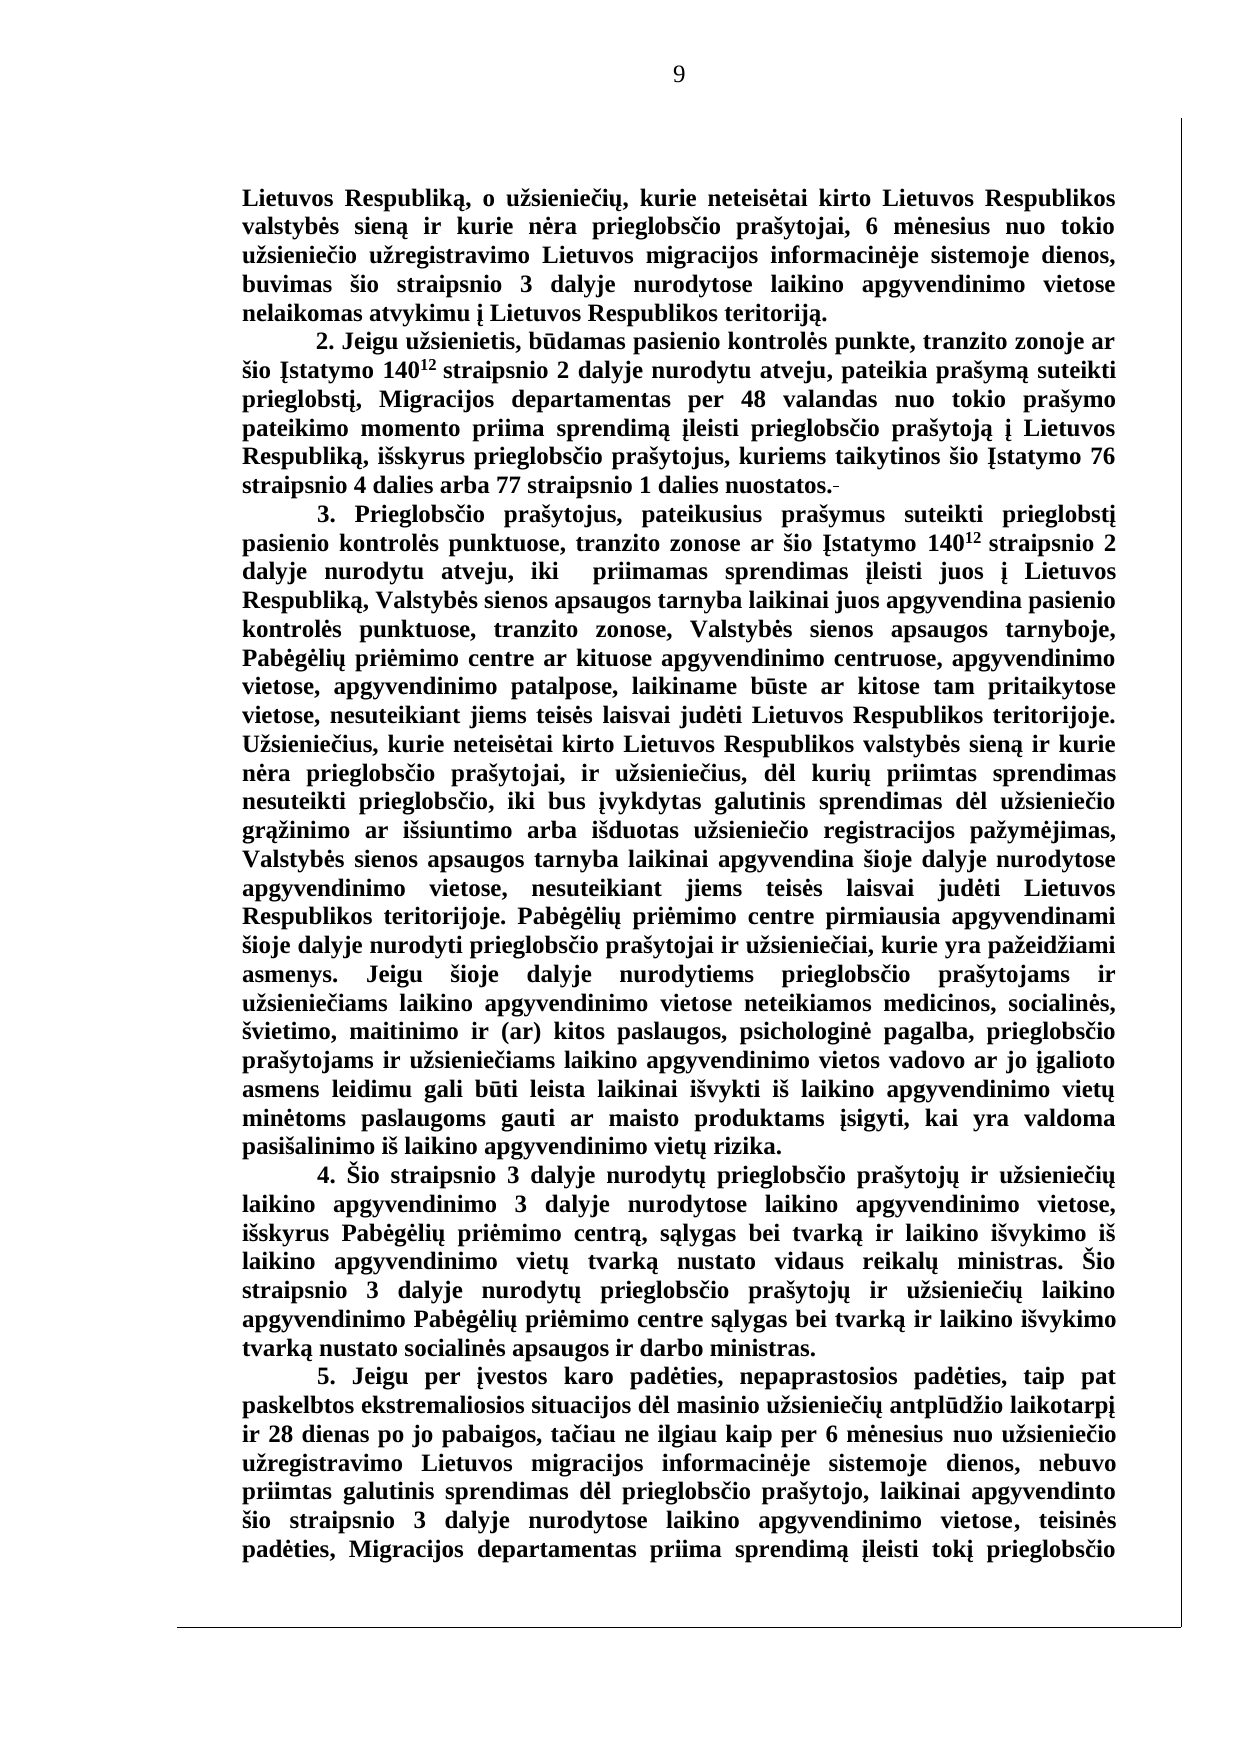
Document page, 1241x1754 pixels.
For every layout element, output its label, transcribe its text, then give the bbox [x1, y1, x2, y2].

text Lietuvos Respubliką, o užsieniečių, kurie neteisėtai kirto Lietuvos Respublikos valstybės sieną ir kurie nėra prieglobsčio prašytojai, 6 mėnesius nuo tokio užsieniečio užregistravimo Lietuvos migracijos informacinėje sistemoje dienos, buvimas šio straipsnio 3 dalyje nurodytose laikino apgyvendinimo vietose nelaikomas atvykimu į Lietuvos Respublikos teritoriją. [177, 118, 1181, 326]
text 3. Prieglobsčio prašytojus, pateikusius prašymus suteikti prieglobstį pasienio kontrolės punktuose, tranzito zonose ar šio Įstatymo 14012 straipsnio 2 dalyje nurodytu atveju, iki priimamas sprendimas įleisti juos į Lietuvos Respubliką, Valstybės sienos apsaugos tarnyba laikinai juos apgyvendina pasienio kontrolės punktuose, tranzito zonose, Valstybės sienos apsaugos tarnyboje, Pabėgėlių priėmimo centre ar kituose apgyvendinimo centruose, apgyvendinimo vietose, apgyvendinimo patalpose, laikiname būste ar kitose tam pritaikytose vietose, nesuteikiant jiems teisės laisvai judėti Lietuvos Respublikos teritorijoje. Užsieniečius, kurie neteisėtai kirto Lietuvos Respublikos valstybės sieną ir kurie nėra prieglobsčio prašytojai, ir užsieniečius, dėl kurių priimtas sprendimas nesuteikti prieglobsčio, iki bus įvykdytas galutinis sprendimas dėl užsieniečio grąžinimo ar išsiuntimo arba išduotas užsieniečio registracijos pažymėjimas, Valstybės sienos apsaugos tarnyba laikinai apgyvendina šioje dalyje nurodytose apgyvendinimo vietose, nesuteikiant jiems teisės laisvai judėti Lietuvos Respublikos teritorijoje. Pabėgėlių priėmimo centre pirmiausia apgyvendinami šioje dalyje nurodyti prieglobsčio prašytojai ir užsieniečiai, kurie yra pažeidžiami asmenys. Jeigu šioje dalyje nurodytiems prieglobsčio prašytojams ir užsieniečiams laikino apgyvendinimo vietose neteikiamos medicinos, socialinės, švietimo, maitinimo ir (ar) kitos paslaugos, psichologinė pagalba, prieglobsčio prašytojams ir užsieniečiams laikino apgyvendinimo vietos vadovo ar jo įgalioto asmens leidimu gali būti leista laikinai išvykti iš laikino apgyvendinimo vietų minėtoms paslaugoms gauti ar maisto produktams įsigyti, kai yra valdoma pasišalinimo iš laikino apgyvendinimo vietų rizika. [177, 499, 1181, 1160]
text 5. Jeigu per įvestos karo padėties, nepaprastosios padėties, taip pat paskelbtos ekstremaliosios situacijos dėl masinio užsieniečių antplūdžio laikotarpį ir 28 dienas po jo pabaigos, tačiau ne ilgiau kaip per 6 mėnesius nuo užsieniečio užregistravimo Lietuvos migracijos informacinėje sistemoje dienos, nebuvo priimtas galutinis sprendimas dėl prieglobsčio prašytojo, laikinai apgyvendinto šio straipsnio 3 dalyje nurodytose laikino apgyvendinimo vietose, teisinės padėties, Migracijos departamentas priima sprendimą įleisti tokį prieglobsčio [177, 1361, 1181, 1627]
text 2. Jeigu užsienietis, būdamas pasienio kontrolės punkte, tranzito zonoje ar šio Įstatymo 14012 straipsnio 2 dalyje nurodytu atveju, pateikia prašymą suteikti prieglobstį, Migracijos departamentas per 48 valandas nuo tokio prašymo pateikimo momento priima sprendimą įleisti prieglobsčio prašytoją į Lietuvos Respubliką, išskyrus prieglobsčio prašytojus, kuriems taikytinos šio Įstatymo 76 straipsnio 4 dalies arba 77 straipsnio 1 dalies nuostatos. [177, 326, 1181, 499]
text 4. Šio straipsnio 3 dalyje nurodytų prieglobsčio prašytojų ir užsieniečių laikino apgyvendinimo 3 dalyje nurodytose laikino apgyvendinimo vietose, išskyrus Pabėgėlių priėmimo centrą, sąlygas bei tvarką ir laikino išvykimo iš laikino apgyvendinimo vietų tvarką nustato vidaus reikalų ministras. Šio straipsnio 3 dalyje nurodytų prieglobsčio prašytojų ir užsieniečių laikino apgyvendinimo Pabėgėlių priėmimo centre sąlygas bei tvarką ir laikino išvykimo tvarką nustato socialinės apsaugos ir darbo ministras. [177, 1160, 1181, 1361]
